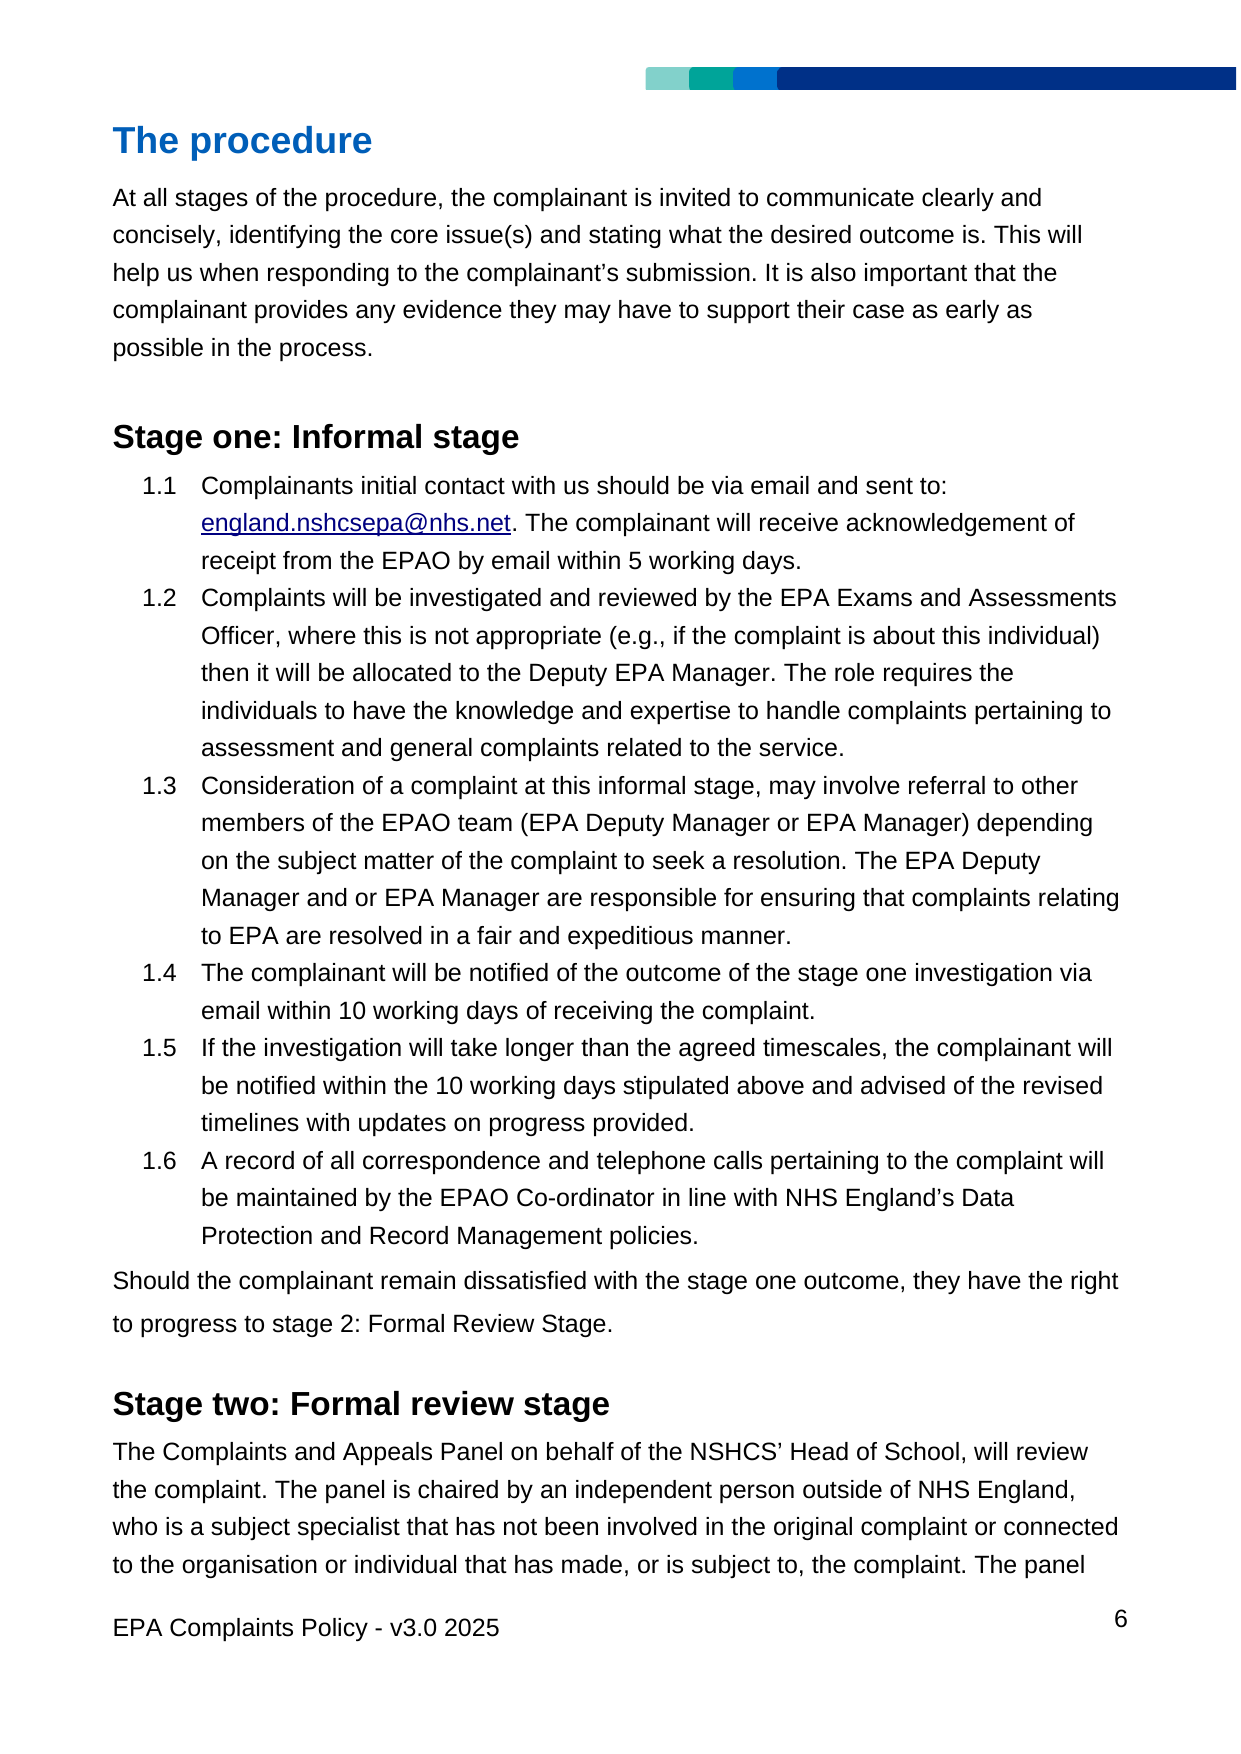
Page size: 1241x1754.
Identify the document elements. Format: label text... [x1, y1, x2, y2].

text At all stages of the procedure, the complainant is invited to communicate clearly and concisely, identifying the core issue(s) and stating what the desired outcome is. This will help us when responding to the complainant’s submission. It is also important that the complainant provides any evidence they may have to support their case as early as possible in the process. [112, 174, 1128, 361]
list The complainant will be notified of the outcome of the stage one investigation via email within 10 working days of receiving the complaint. [142, 950, 1128, 1025]
text Should the complainant remain dissatisfied with the stage one outcome, they have the right to progress to stage 2: Formal Review Stage. [112, 1266, 1128, 1338]
subtitle Stage two: Formal review stage [112, 1384, 1128, 1422]
list Complainants initial contact with us should be via email and sent to: england.nshcsepa@nhs.net. The complainant will receive acknowledgement of receipt from the EPAO by email within 5 working days. [142, 462, 1128, 575]
subtitle The procedure [112, 118, 1128, 161]
text The Complaints and Appeals Panel on behalf of the NSHCS’ Head of School, will review the complaint. The panel is chaired by an independent person outside of NHS England, who is a subject specialist that has not been involved in the original complaint or connected to the organisation or individual that has made, or is subject to, the complaint. The panel [112, 1428, 1128, 1578]
list Consideration of a complaint at this informal stage, may involve referral to other members of the EPAO team (EPA Deputy Manager or EPA Manager) depending on the subject matter of the complaint to seek a resolution. The EPA Deputy Manager and or EPA Manager are responsible for ensuring that complaints relating to EPA are resolved in a fair and expeditious manner. [142, 762, 1128, 950]
list Complaints will be investigated and reviewed by the EPA Exams and Assessments Officer, where this is not appropriate (e.g., if the complaint is about this individual) then it will be allocated to the Deputy EPA Manager. The role requires the individuals to have the knowledge and expertise to handle complaints pertaining to assessment and general complaints related to the service. [142, 575, 1128, 762]
subtitle Stage one: Informal stage [112, 417, 1128, 456]
list A record of all correspondence and telephone calls pertaining to the complaint will be maintained by the EPAO Co-ordinator in line with NHS England’s Data Protection and Record Management policies. [142, 1137, 1128, 1250]
list If the investigation will take longer than the agreed timescales, the complainant will be notified within the 10 working days stipulated above and advised of the revised timelines with updates on progress provided. [142, 1025, 1128, 1137]
